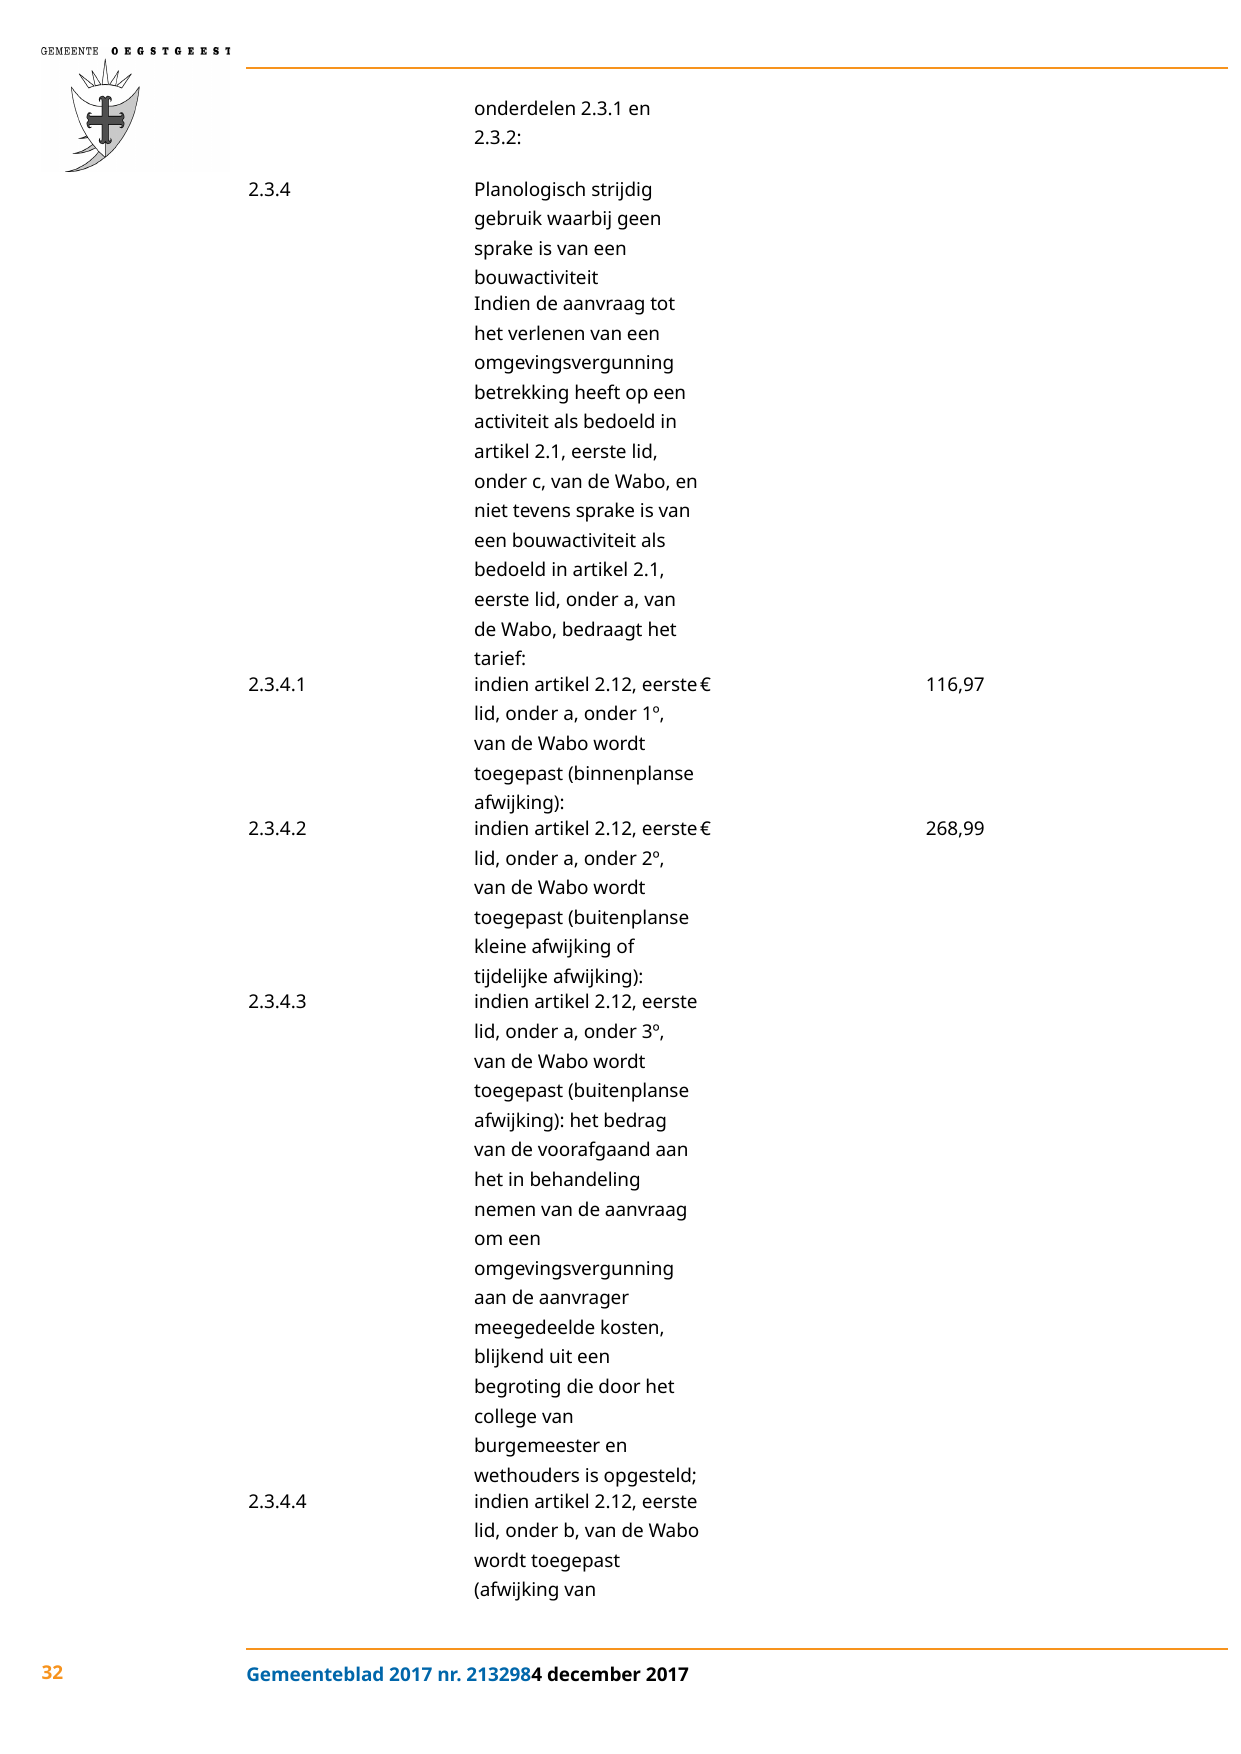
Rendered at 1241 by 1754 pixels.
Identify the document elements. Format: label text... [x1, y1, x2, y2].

table_cell [474, 150, 700, 176]
table_cell 2.3.4 [248, 176, 474, 290]
table_cell 116,97 [926, 671, 1152, 815]
table_cell [700, 290, 926, 671]
table_cell € [700, 671, 926, 815]
table_cell 2.3.4.1 [248, 671, 474, 815]
table_cell indien artikel 2.12, eerste lid, onder a, onder 3º, van de Wabo wordt toegepast (buitenplanse afwijking): het bedrag van de voorafgaand aan het in behandeling nemen van de aanvraag om een omgevingsvergunning aan de aanvrager meegedeelde kosten, blijkend uit een begroting die door het college van burgemeester en wethouders is opgesteld; [474, 989, 700, 1488]
table_cell [248, 150, 474, 176]
table_cell [700, 1488, 926, 1602]
table_cell 2.3.4.4 [248, 1488, 474, 1602]
table_cell [248, 95, 474, 150]
table_cell [700, 95, 926, 150]
table_cell [926, 290, 1152, 671]
picture [41, 47, 231, 172]
table_cell [926, 989, 1152, 1488]
table_cell indien artikel 2.12, eerste lid, onder b, van de Wabo wordt toegepast (afwijking van [474, 1488, 700, 1602]
table_cell [926, 150, 1152, 176]
table_cell [926, 176, 1152, 290]
table_cell Indien de aanvraag tot het verlenen van een omgevingsvergunning betrekking heeft op een activiteit als bedoeld in artikel 2.1, eerste lid, onder c, van de Wabo, en niet tevens sprake is van een bouwactiviteit als bedoeld in artikel 2.1, eerste lid, onder a, van de Wabo, bedraagt het tarief: [474, 290, 700, 671]
table_cell [926, 95, 1152, 150]
table_cell [700, 150, 926, 176]
table_cell [700, 989, 926, 1488]
table_cell onderdelen 2.3.1 en 2.3.2: [474, 95, 700, 150]
table_cell 2.3.4.3 [248, 989, 474, 1488]
table_cell 268,99 [926, 815, 1152, 989]
table_cell Planologisch strijdig gebruik waarbij geen sprake is van een bouwactiviteit [474, 176, 700, 290]
table_cell 2.3.4.2 [248, 815, 474, 989]
table_cell indien artikel 2.12, eerste lid, onder a, onder 1º, van de Wabo wordt toegepast (binnenplanse afwijking): [474, 671, 700, 815]
table_cell € [700, 815, 926, 989]
table_cell [700, 176, 926, 290]
table_cell indien artikel 2.12, eerste lid, onder a, onder 2º, van de Wabo wordt toegepast (buitenplanse kleine afwijking of tijdelijke afwijking): [474, 815, 700, 989]
table_cell [248, 290, 474, 671]
table_cell [926, 1488, 1152, 1602]
